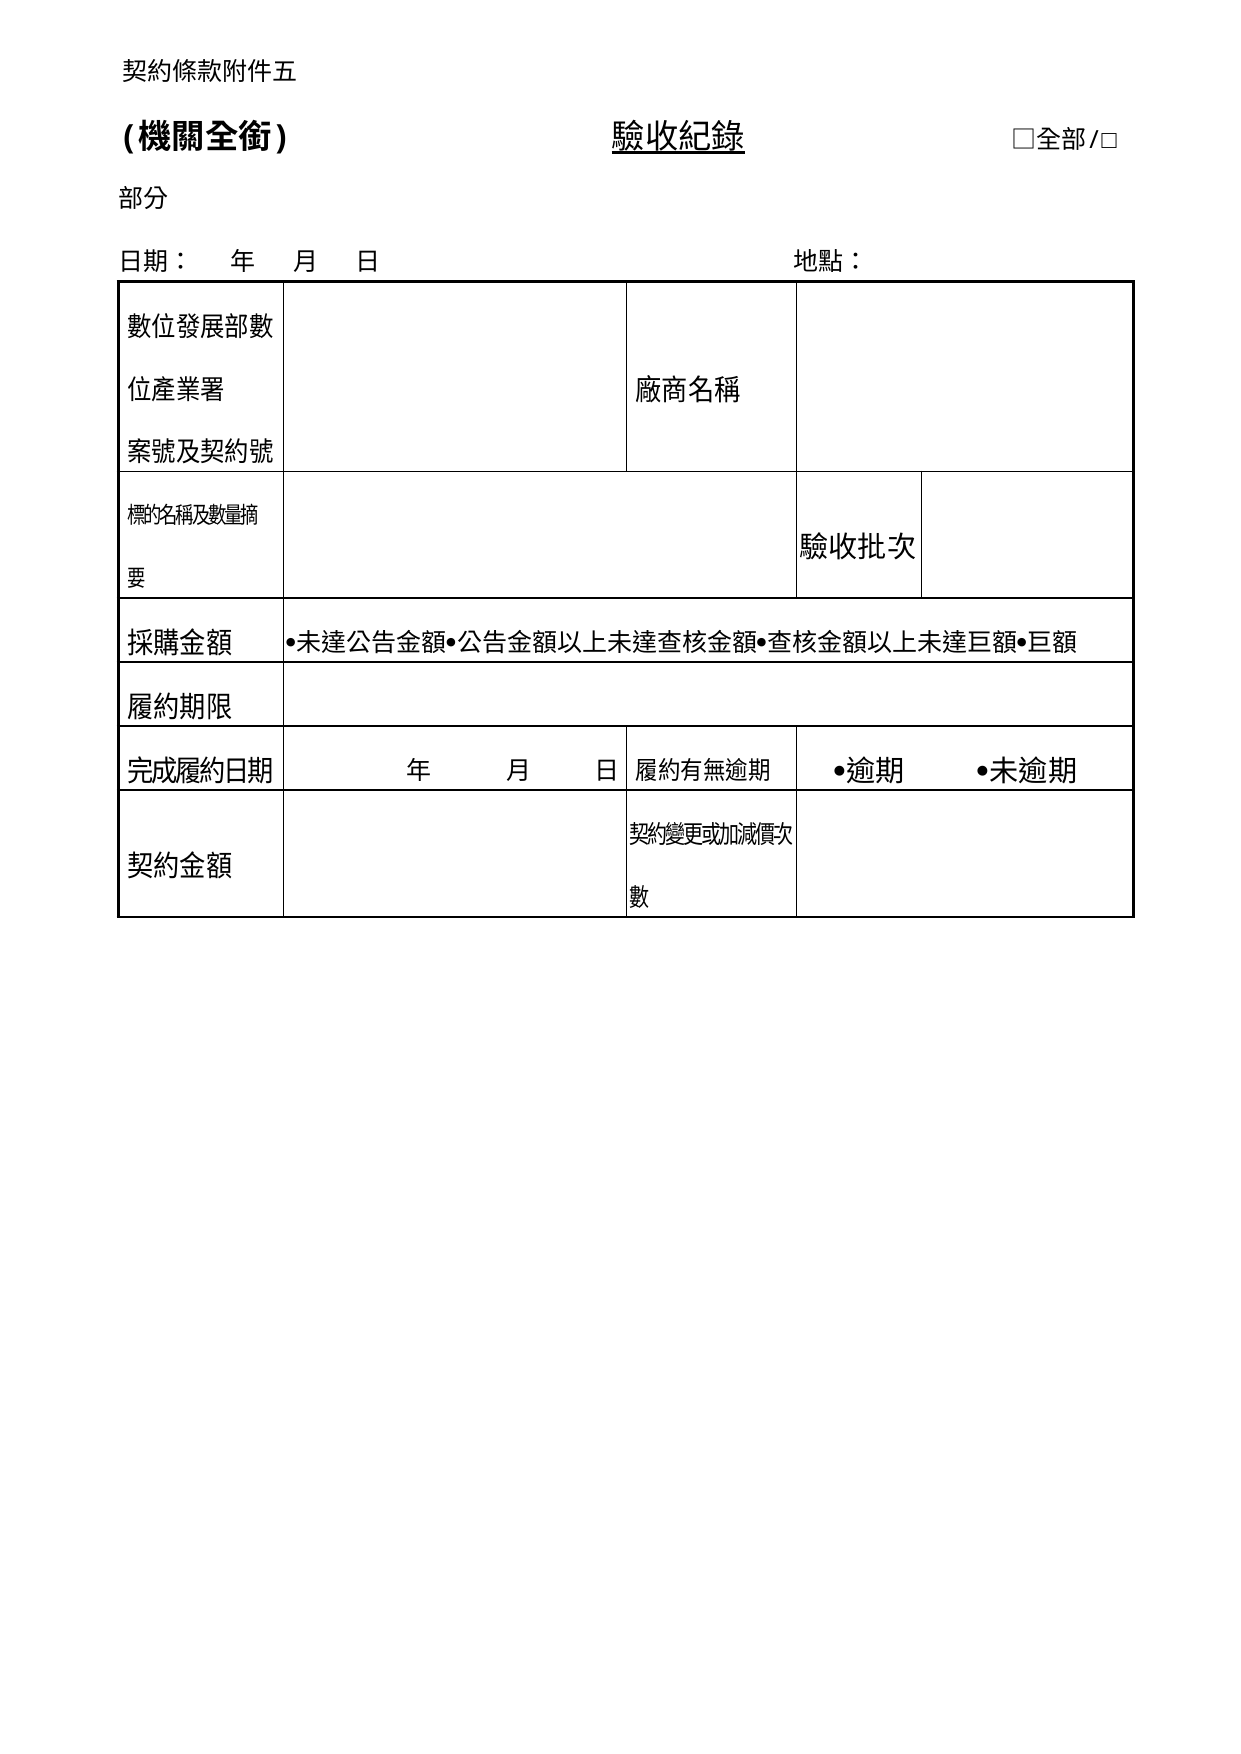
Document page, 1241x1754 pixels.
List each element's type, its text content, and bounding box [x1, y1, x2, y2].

table_cell 未達公告金額公告金額以上未達查核金額查核金額以上未達巨額巨額 [284, 599, 1132, 661]
table_cell 年 月 日 [284, 727, 626, 789]
table_cell 契約金額 [120, 791, 283, 916]
table_cell [284, 791, 626, 916]
table_cell 標的名稱及數量摘要 [120, 472, 283, 597]
table_cell 逾期 未逾期 [797, 727, 1132, 789]
table_header [797, 283, 1132, 471]
text 日期： 年 月 日 地點： [118, 217, 1122, 280]
table_cell [284, 472, 796, 597]
table_cell 契約變更或加減價次數 [627, 791, 796, 916]
table_header 廠商名稱 [627, 283, 796, 471]
table_cell 履約有無逾期 [627, 727, 796, 789]
table_cell 履約期限 [120, 663, 283, 725]
table_header [284, 283, 626, 471]
table_cell 採購金額 [120, 599, 283, 661]
table_cell 完成履約日期 [120, 727, 283, 789]
table_header 數位發展部數位產業署 案號及契約號 [120, 283, 283, 471]
table_cell 驗收批次 [797, 472, 921, 597]
text 契約條款附件五 [122, 51, 370, 87]
text (機關全銜) 驗收紀錄 □全部/□部分 [107, 44, 1131, 217]
table_cell [922, 472, 1132, 597]
table_cell [284, 663, 1132, 725]
table_cell [797, 791, 1132, 916]
